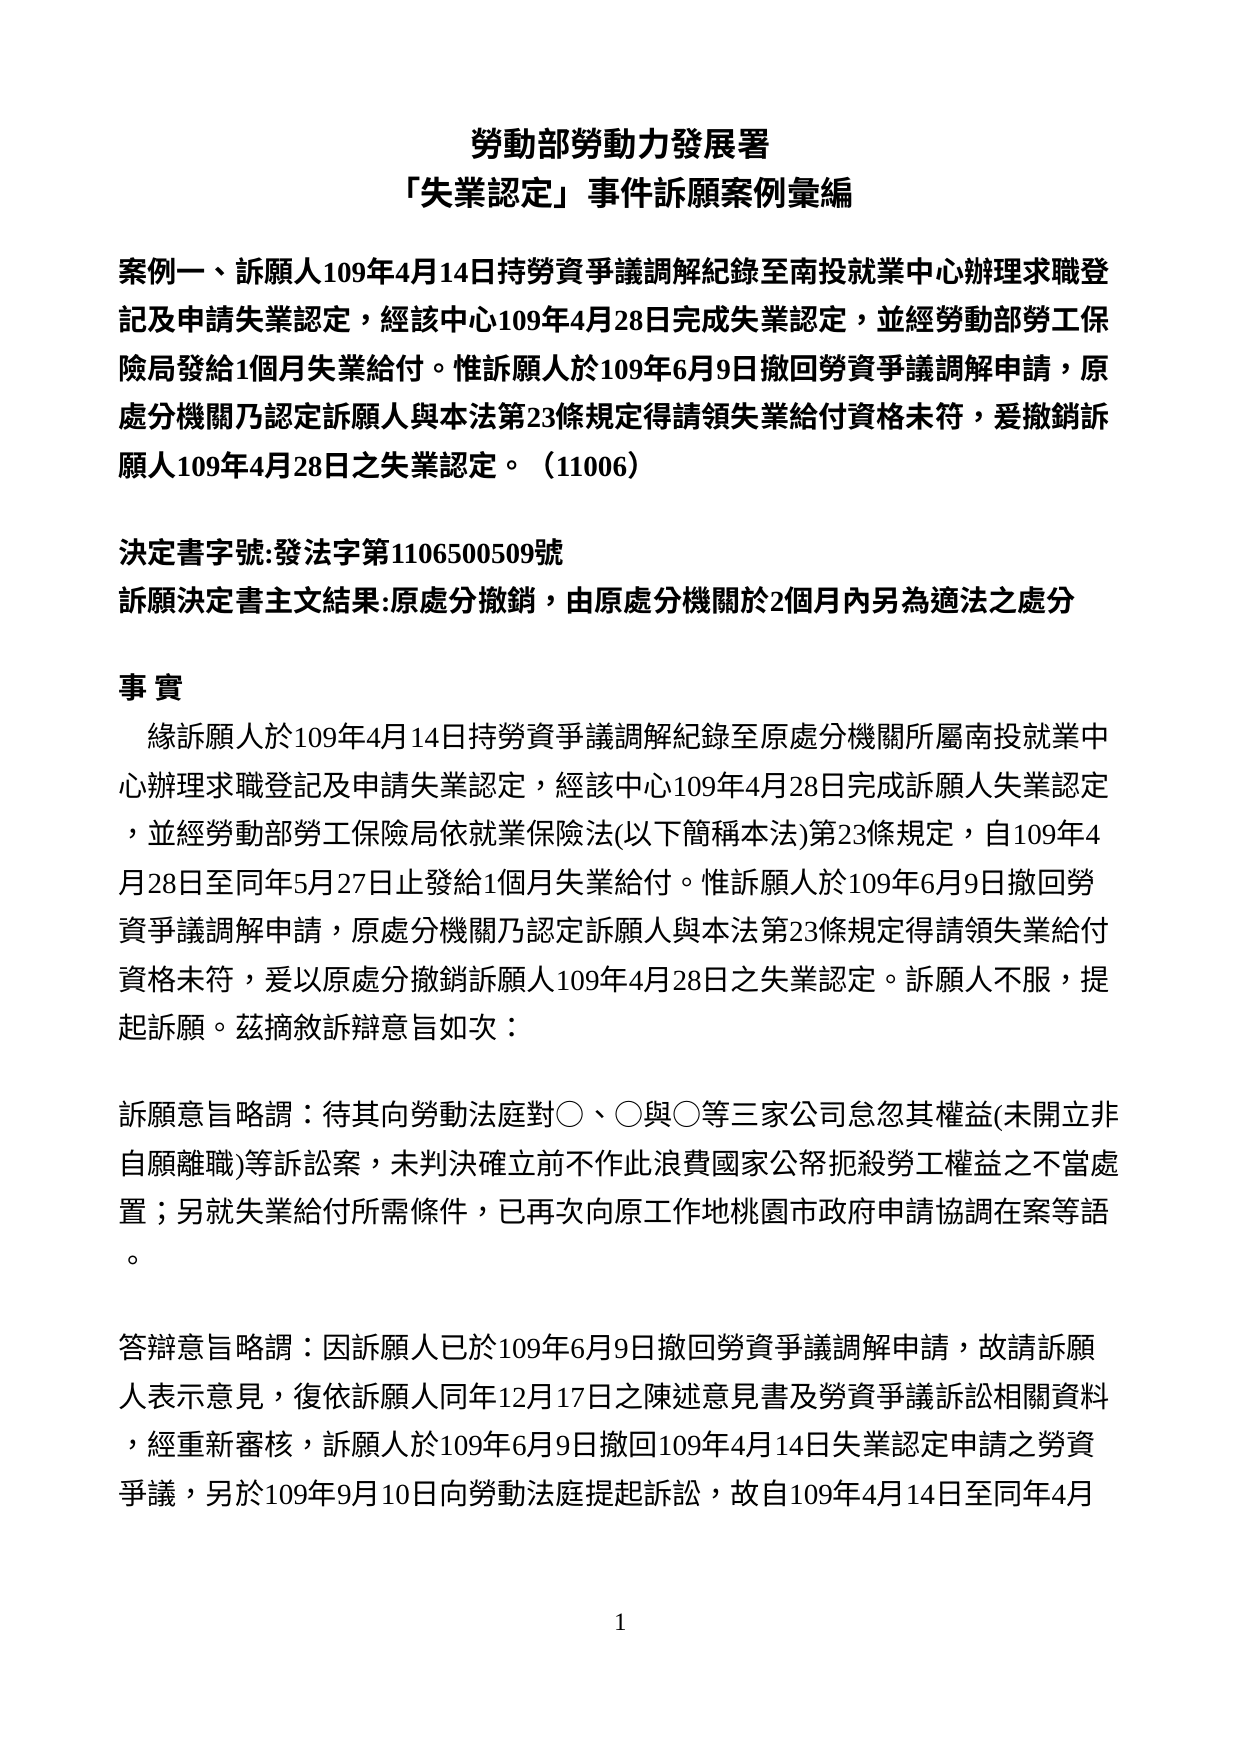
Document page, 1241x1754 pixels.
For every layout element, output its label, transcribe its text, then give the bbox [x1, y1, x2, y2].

text 訴願決定書主文結果:原處分撤銷，由原處分機關於2個月內另為適法之處分 [118, 578, 1122, 620]
text 案例一、訴願人109年4月14日持勞資爭議調解紀錄至南投就業中心辦理求職登記及申請失業認定，經該中心109年4月28日完成失業認定，並經勞動部勞工保險局發給1個月失業給付。惟訴願人於109年6月9日撤回勞資爭議調解申請，原處分機關乃認定訴願人與本法第23條規定得請領失業給付資格未符，爰撤銷訴願人109年4月28日之失業認定。（11006） [118, 248, 1122, 484]
text 事 實 [118, 665, 1122, 707]
text 訴願意旨略謂：待其向勞動法庭對○、○與○等三家公司怠忽其權益(未開立非自願離職)等訴訟案，未判決確立前不作此浪費國家公帑扼殺勞工權益之不當處置；另就失業給付所需條件，已再次向原工作地桃園市政府申請協調在案等語。 [118, 1092, 1122, 1280]
text 緣訴願人於109年4月14日持勞資爭議調解紀錄至原處分機關所屬南投就業中心辦理求職登記及申請失業認定，經該中心109年4月28日完成訴願人失業認定，並經勞動部勞工保險局依就業保險法(以下簡稱本法)第23條規定，自109年4月28日至同年5月27日止發給1個月失業給付。惟訴願人於109年6月9日撤回勞資爭議調解申請，原處分機關乃認定訴願人與本法第23條規定得請領失業給付資格未符，爰以原處分撤銷訴願人109年4月28日之失業認定。訴願人不服，提起訴願。茲摘敘訴辯意旨如次： [118, 713, 1122, 1047]
text 決定書字號:發法字第1106500509號 [118, 529, 1122, 572]
text 「失業認定」事件訴願案例彙編 [118, 166, 1122, 214]
text 勞動部勞動力發展署 [118, 118, 1122, 166]
text 答辯意旨略謂：因訴願人已於109年6月9日撤回勞資爭議調解申請，故請訴願人表示意見，復依訴願人同年12月17日之陳述意見書及勞資爭議訴訟相關資料，經重新審核，訴願人於109年6月9日撤回109年4月14日失業認定申請之勞資爭議，另於109年9月10日向勞動法庭提起訴訟，故自109年4月14日至同年4月 [118, 1324, 1122, 1512]
